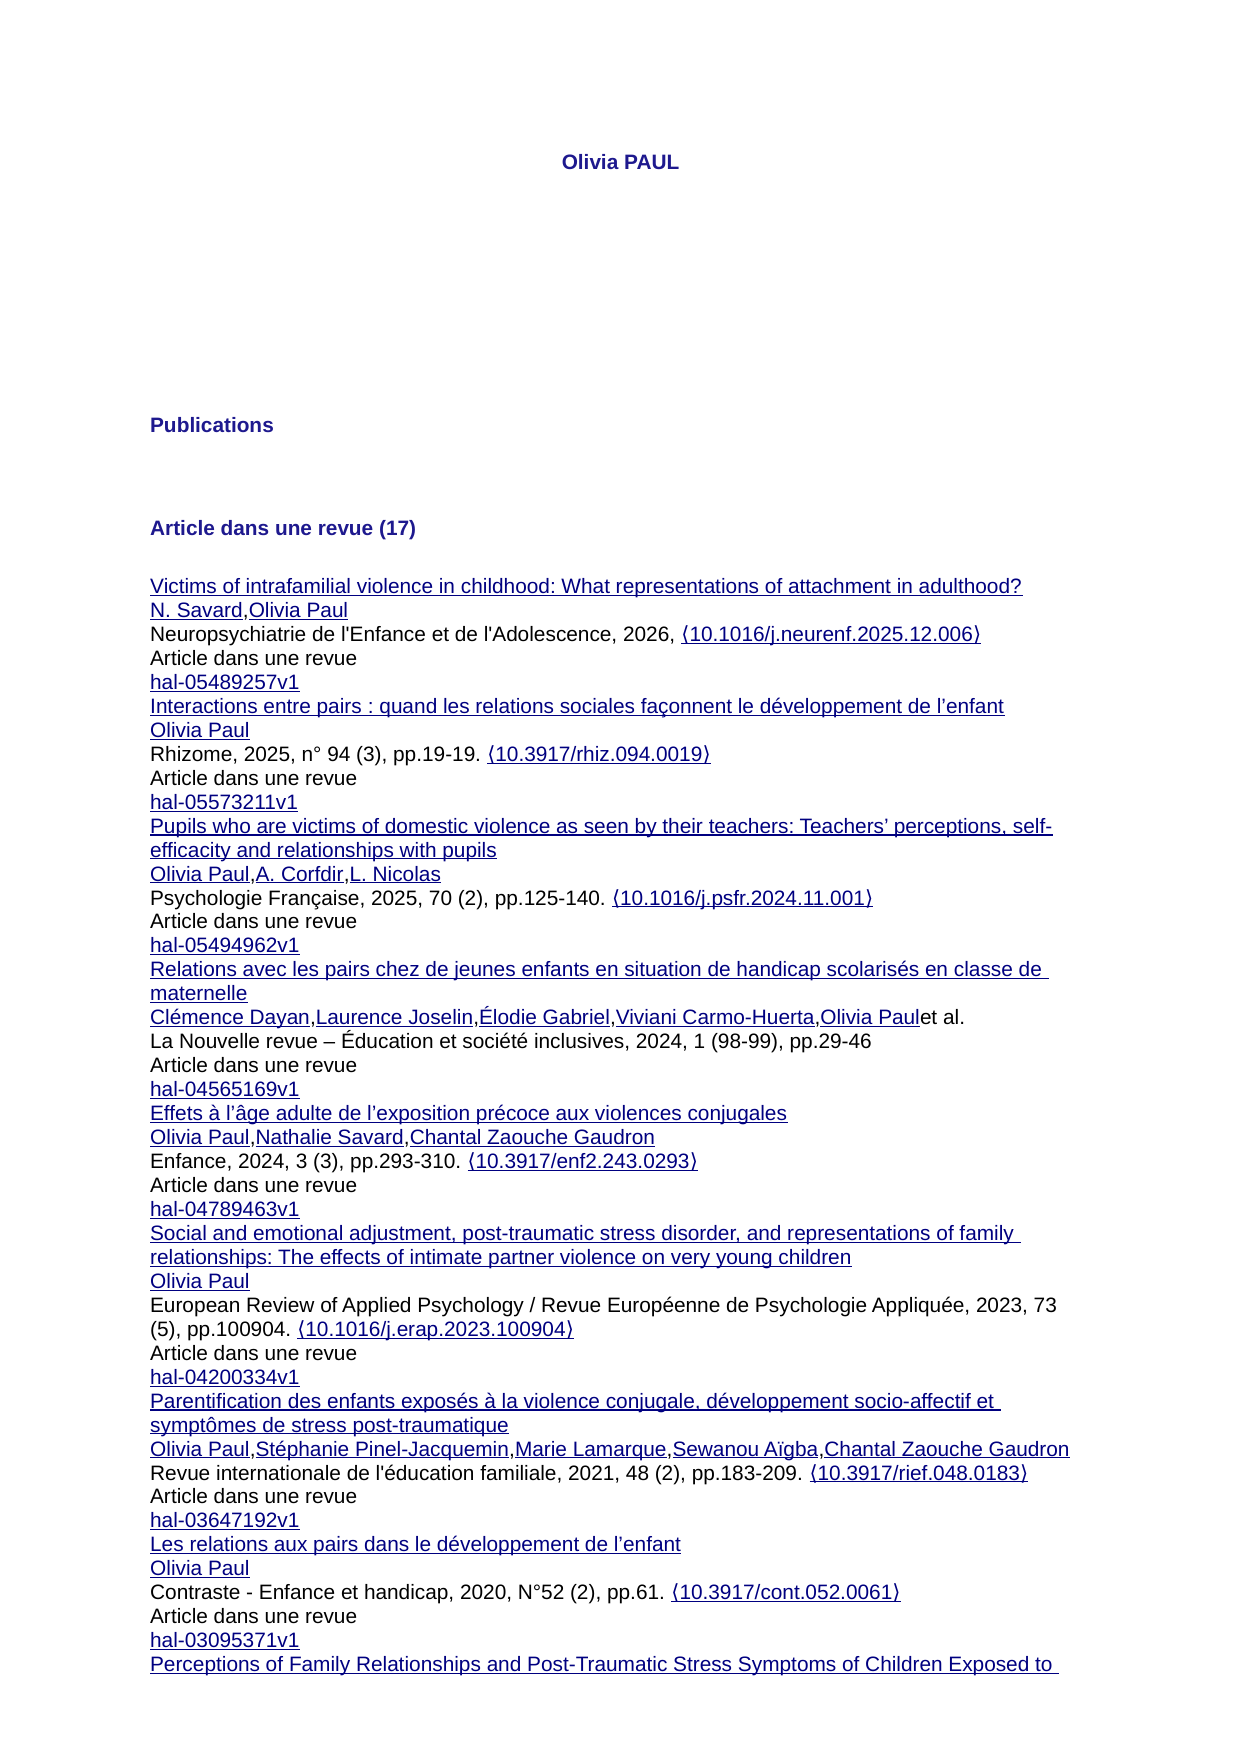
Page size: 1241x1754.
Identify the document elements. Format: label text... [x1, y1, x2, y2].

table_cell Perceptions of Family Relationships and Post-Traumatic Stress Symptoms of Children Exposed to [150, 1652, 1090, 1676]
table_header Victims of intrafamilial violence in childhood: What representations of attachment in adulthood? N. Savard,Olivia Paul Neuropsychiatrie de l'Enfance et de l'Adolescence, 2026, ⟨10.1016/j.neurenf.2025.12.006⟩ Article dans une revue hal-05489257v1 [150, 574, 1090, 694]
table_cell Interactions entre pairs : quand les relations sociales façonnent le développement de l’enfant Olivia Paul Rhizome, 2025, n° 94 (3), pp.19-19. ⟨10.3917/rhiz.094.0019⟩ Article dans une revue hal-05573211v1 [150, 694, 1090, 813]
table_cell Effets à l’âge adulte de l’exposition précoce aux violences conjugales Olivia Paul,Nathalie Savard,Chantal Zaouche Gaudron Enfance, 2024, 3 (3), pp.293-310. ⟨10.3917/enf2.243.0293⟩ Article dans une revue hal-04789463v1 [150, 1101, 1090, 1221]
subtitle Article dans une revue (17) [150, 516, 1090, 539]
subtitle Publications [150, 412, 1090, 436]
table_cell Pupils who are victims of domestic violence as seen by their teachers: Teachers’ perceptions, self-efficacity and relationships with pupils Olivia Paul,A. Corfdir,L. Nicolas Psychologie Française, 2025, 70 (2), pp.125-140. ⟨10.1016/j.psfr.2024.11.001⟩ Article dans une revue hal-05494962v1 [150, 814, 1090, 957]
table_cell Les relations aux pairs dans le développement de l’enfant Olivia Paul Contraste - Enfance et handicap, 2020, N°52 (2), pp.61. ⟨10.3917/cont.052.0061⟩ Article dans une revue hal-03095371v1 [150, 1532, 1090, 1652]
table_cell Social and emotional adjustment, post-traumatic stress disorder, and representations of family relationships: The effects of intimate partner violence on very young children Olivia Paul European Review of Applied Psychology / Revue Européenne de Psychologie Appliquée, 2023, 73 (5), pp.100904. ⟨10.1016/j.erap.2023.100904⟩ Article dans une revue hal-04200334v1 [150, 1221, 1090, 1388]
subtitle Olivia PAUL [150, 150, 1090, 174]
table_cell Parentification des enfants exposés à la violence conjugale, développement socio-affectif et symptômes de stress post-traumatique Olivia Paul,Stéphanie Pinel-Jacquemin,Marie Lamarque,Sewanou Aïgba,Chantal Zaouche Gaudron Revue internationale de l'éducation familiale, 2021, 48 (2), pp.183-209. ⟨10.3917/rief.048.0183⟩ Article dans une revue hal-03647192v1 [150, 1389, 1090, 1532]
table_cell Relations avec les pairs chez de jeunes enfants en situation de handicap scolarisés en classe de maternelle Clémence Dayan,Laurence Joselin,Élodie Gabriel,Viviani Carmo-Huerta,Olivia Paulet al. La Nouvelle revue – Éducation et société inclusives, 2024, 1 (98-99), pp.29-46 Article dans une revue hal-04565169v1 [150, 957, 1090, 1101]
